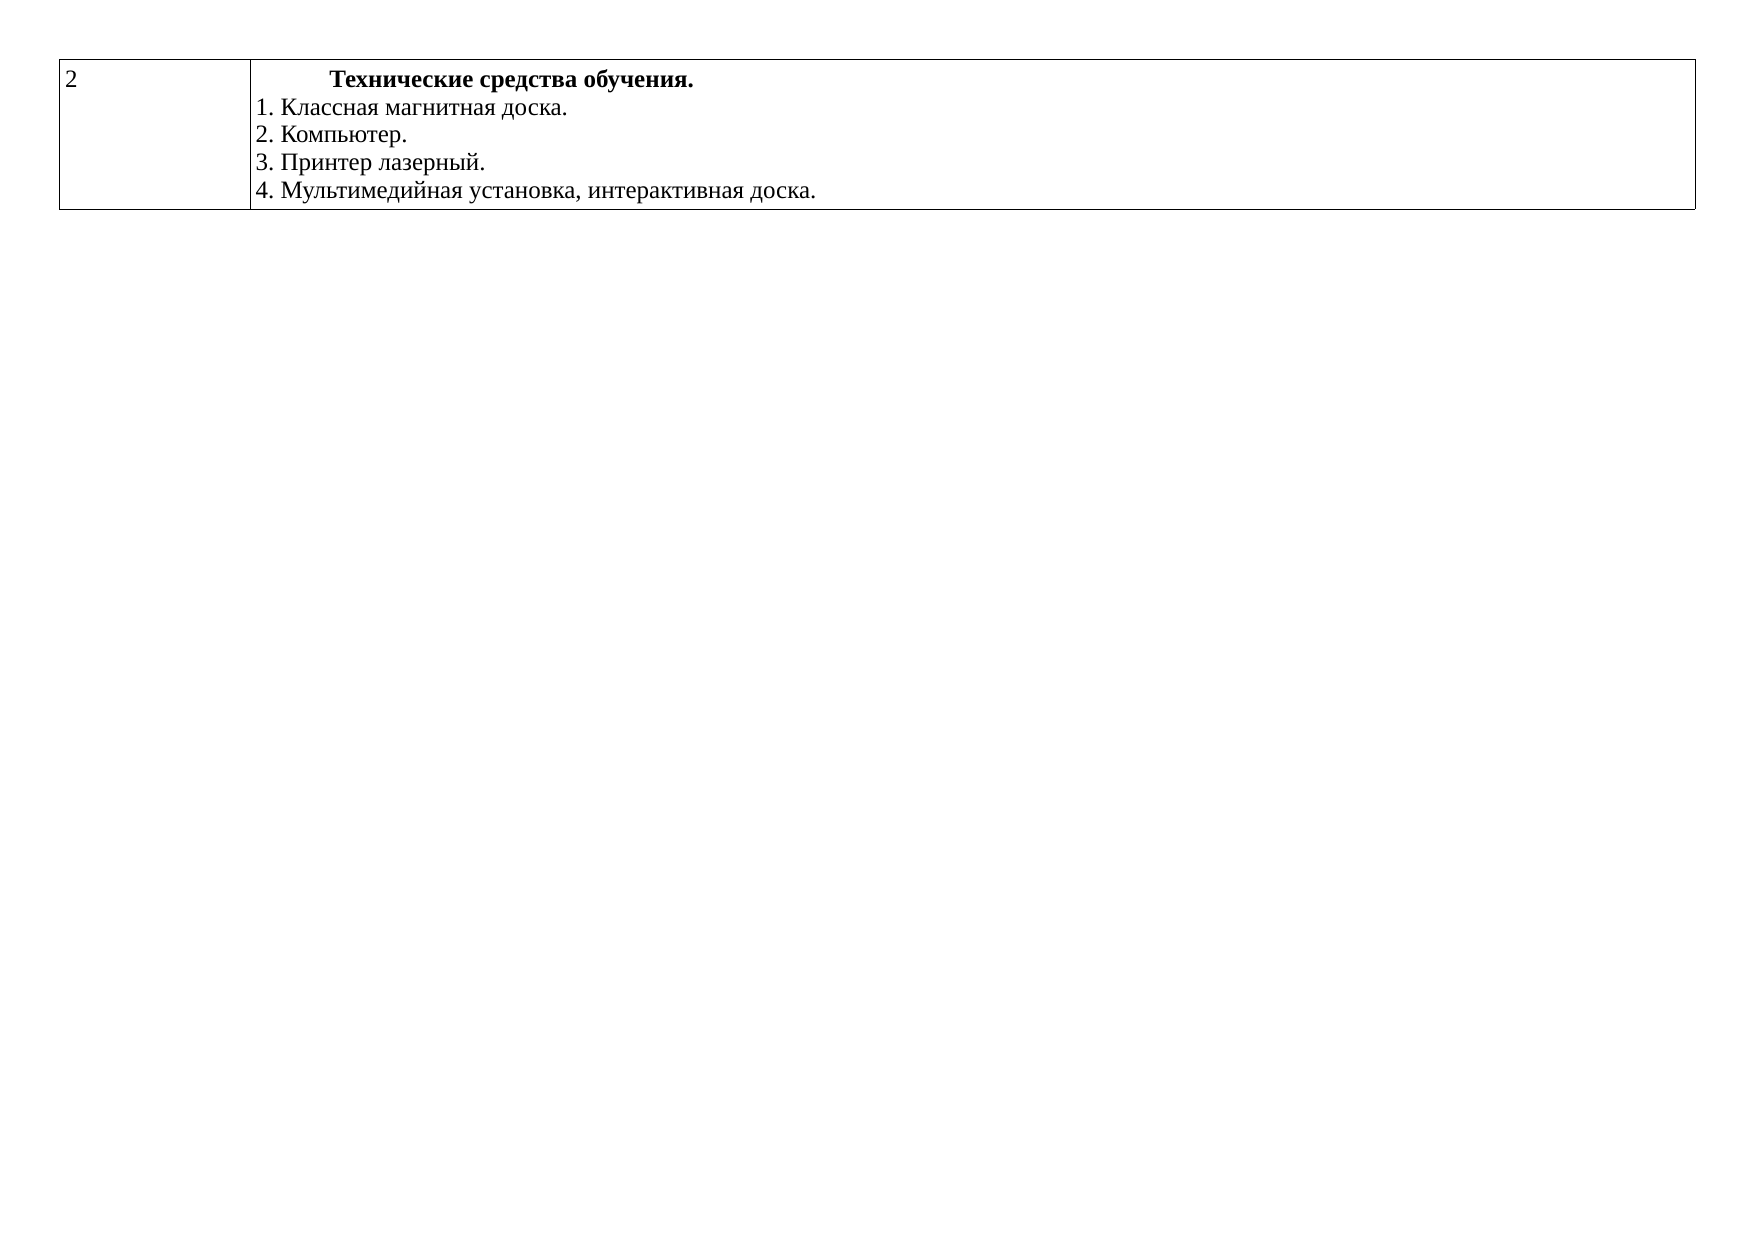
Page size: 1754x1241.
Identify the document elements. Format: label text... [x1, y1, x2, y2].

table_cell Технические средства обучения. 1. Классная магнитная доска. 2. Компьютер. 3. Принтер лазерный. 4. Мультимедийная установка, интерактивная доска. [251, 60, 1695, 209]
table_cell 2 [60, 60, 250, 209]
